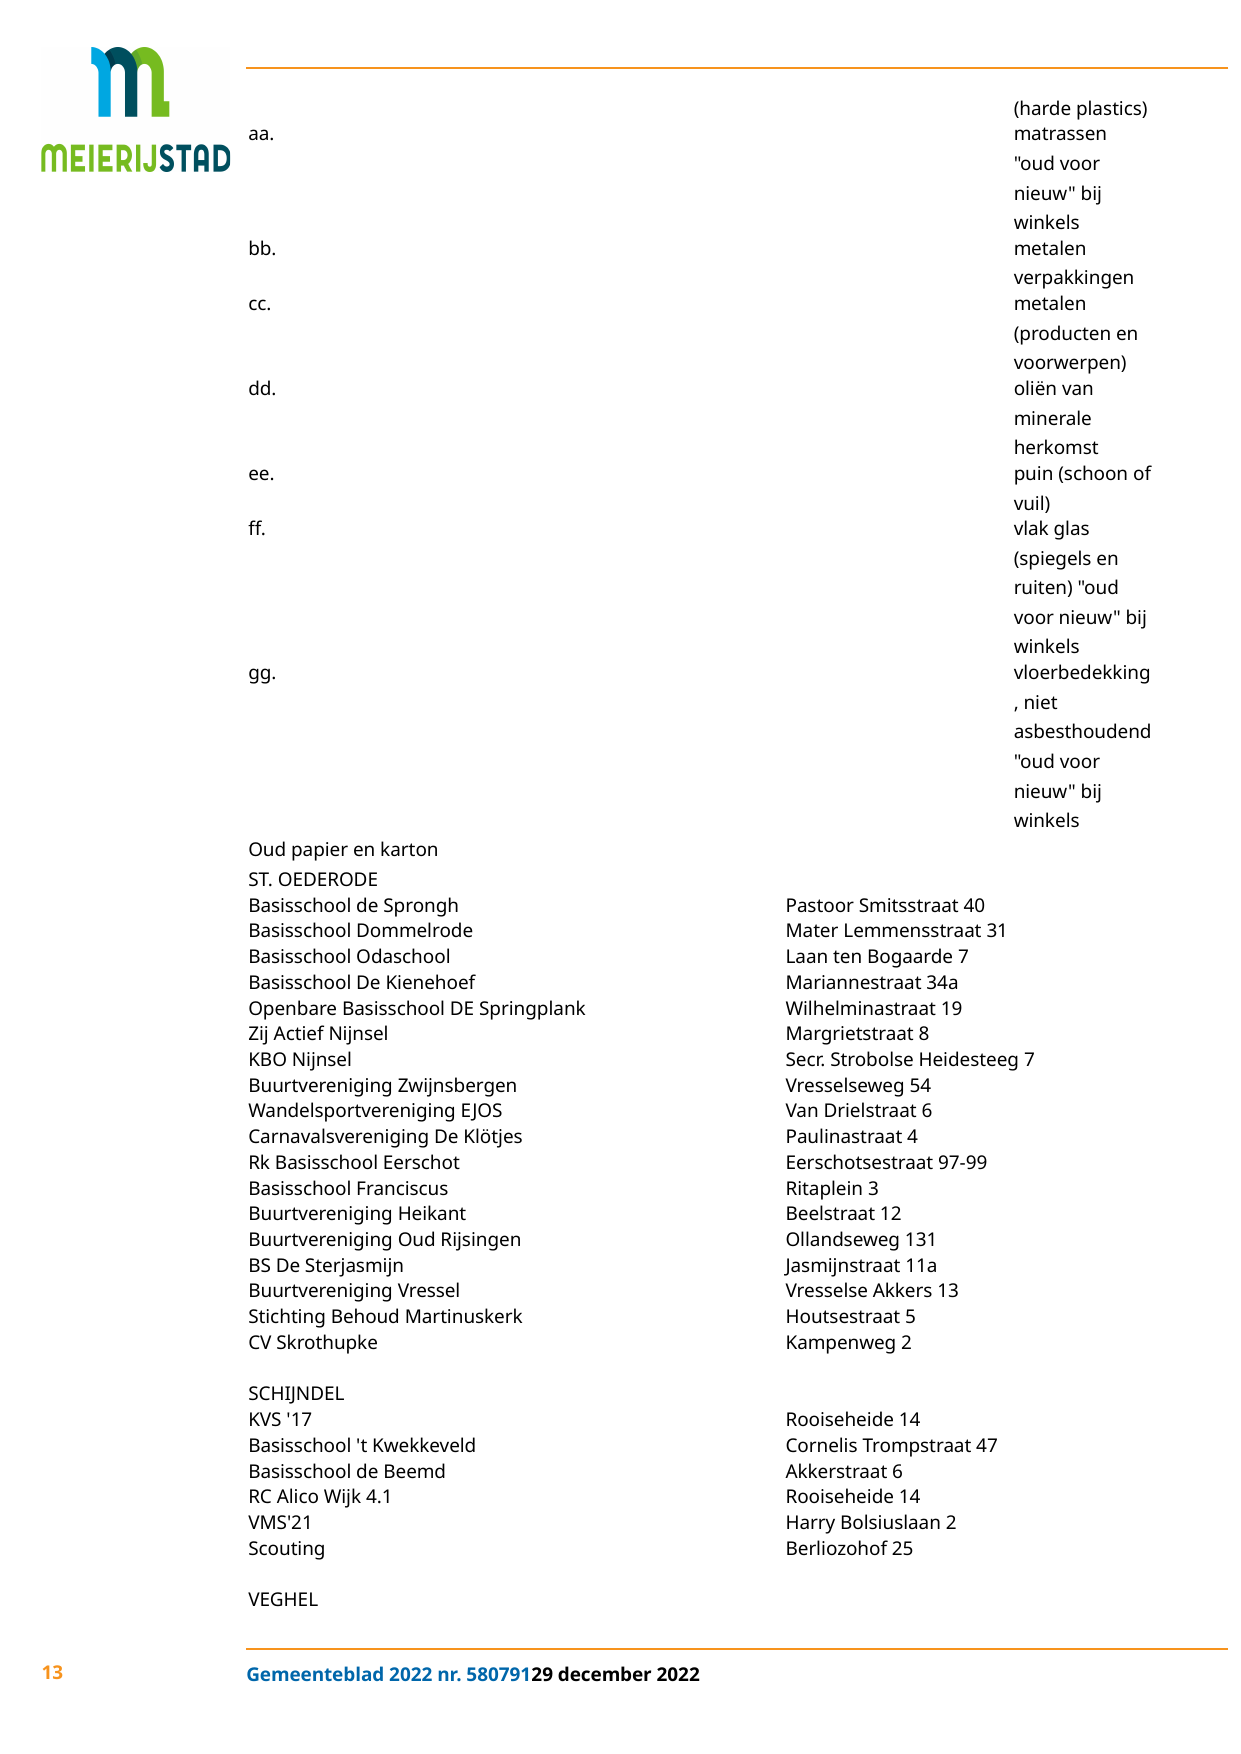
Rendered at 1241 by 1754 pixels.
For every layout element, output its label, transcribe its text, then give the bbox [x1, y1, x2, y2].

table_cell [330, 235, 1013, 290]
table_cell Laan ten Bogaarde 7 [785, 943, 1152, 969]
table_cell Berliozohof 25 [785, 1535, 1152, 1561]
table_cell vlak glas (spiegels en ruiten) "oud voor nieuw" bij winkels [1014, 515, 1152, 659]
table_cell [248, 1355, 785, 1381]
table_cell [785, 1561, 1152, 1586]
table_cell VEGHEL [248, 1586, 785, 1612]
table_cell [330, 290, 1013, 375]
table_cell Wandelsportvereniging EJOS [248, 1098, 785, 1123]
table_cell Basisschool Dommelrode [248, 918, 785, 943]
table_cell vloerbedekking, niet asbesthoudend "oud voor nieuw" bij winkels [1014, 660, 1152, 833]
table_cell oliën van minerale herkomst [1014, 375, 1152, 460]
table_cell Mariannestraat 34a [785, 969, 1152, 995]
table_cell Carnavalsvereniging De Klötjes [248, 1123, 785, 1149]
table_cell Scouting [248, 1535, 785, 1561]
table_cell RC Alico Wijk 4.1 [248, 1484, 785, 1509]
table_cell Rooiseheide 14 [785, 1484, 1152, 1509]
table_cell KBO Nijnsel [248, 1046, 785, 1072]
table_cell bb. [248, 235, 330, 290]
table_cell (harde plastics) [1014, 95, 1152, 121]
table_cell Eerschotsestraat 97-99 [785, 1149, 1152, 1175]
table_cell [248, 1561, 785, 1586]
table_cell [330, 121, 1013, 235]
table_cell Cornelis Trompstraat 47 [785, 1432, 1152, 1458]
table_cell [785, 1381, 1152, 1406]
table_cell Vresselseweg 54 [785, 1072, 1152, 1098]
table_cell cc. [248, 290, 330, 375]
table_cell Basisschool Odaschool [248, 943, 785, 969]
table_cell Basisschool 't Kwekkeveld [248, 1432, 785, 1458]
table_cell KVS '17 [248, 1406, 785, 1432]
table_cell [330, 515, 1013, 659]
table_cell Houtsestraat 5 [785, 1304, 1152, 1329]
table_cell [785, 1586, 1152, 1612]
table_cell Vresselse Akkers 13 [785, 1278, 1152, 1303]
table_cell BS De Sterjasmijn [248, 1252, 785, 1278]
table_cell Rk Basisschool Eerschot [248, 1149, 785, 1175]
table_cell Paulinastraat 4 [785, 1123, 1152, 1149]
table_cell Mater Lemmensstraat 31 [785, 918, 1152, 943]
table_cell Basisschool de Beemd [248, 1458, 785, 1483]
table_cell VMS'21 [248, 1509, 785, 1535]
table_cell Jasmijnstraat 11a [785, 1252, 1152, 1278]
table_cell metalen verpakkingen [1014, 235, 1152, 290]
table_cell Akkerstraat 6 [785, 1458, 1152, 1483]
table_cell dd. [248, 375, 330, 460]
table_cell Buurtvereniging Heikant [248, 1201, 785, 1226]
table_cell Openbare Basisschool DE Springplank [248, 995, 785, 1020]
table_cell Margrietstraat 8 [785, 1020, 1152, 1046]
table_cell Zij Actief Nijnsel [248, 1020, 785, 1046]
table_cell CV Skrothupke [248, 1329, 785, 1355]
table_cell aa. [248, 121, 330, 235]
table_header [785, 866, 1152, 892]
table_cell Ollandseweg 131 [785, 1226, 1152, 1252]
table_cell Harry Bolsiuslaan 2 [785, 1509, 1152, 1535]
table_cell Rooiseheide 14 [785, 1406, 1152, 1432]
table_cell SCHIJNDEL [248, 1381, 785, 1406]
table_cell gg. [248, 660, 330, 833]
table_cell Van Drielstraat 6 [785, 1098, 1152, 1123]
table_cell [330, 660, 1013, 833]
table_cell Basisschool De Kienehoef [248, 969, 785, 995]
table_cell Buurtvereniging Zwijnsbergen [248, 1072, 785, 1098]
table_cell metalen (producten en voorwerpen) [1014, 290, 1152, 375]
table_cell Ritaplein 3 [785, 1175, 1152, 1201]
table_cell [330, 95, 1013, 121]
table_cell [785, 1355, 1152, 1381]
table_cell [330, 460, 1013, 515]
table_cell Buurtvereniging Vressel [248, 1278, 785, 1303]
table_cell Pastoor Smitsstraat 40 [785, 892, 1152, 917]
table_cell Kampenweg 2 [785, 1329, 1152, 1355]
table_cell Buurtvereniging Oud Rijsingen [248, 1226, 785, 1252]
table_cell [330, 375, 1013, 460]
table_cell matrassen "oud voor nieuw" bij winkels [1014, 121, 1152, 235]
table_cell ff. [248, 515, 330, 659]
table_cell Secr. Strobolse Heidesteeg 7 [785, 1046, 1152, 1072]
table_cell Wilhelminastraat 19 [785, 995, 1152, 1020]
table_cell ee. [248, 460, 330, 515]
table_cell Stichting Behoud Martinuskerk [248, 1304, 785, 1329]
table_cell Beelstraat 12 [785, 1201, 1152, 1226]
table_cell Basisschool Franciscus [248, 1175, 785, 1201]
picture [41, 47, 231, 172]
text Oud papier en karton [248, 836, 1152, 862]
table_cell [248, 95, 330, 121]
table_header ST. OEDERODE [248, 866, 785, 892]
table_cell Basisschool de Sprongh [248, 892, 785, 917]
table_cell puin (schoon of vuil) [1014, 460, 1152, 515]
